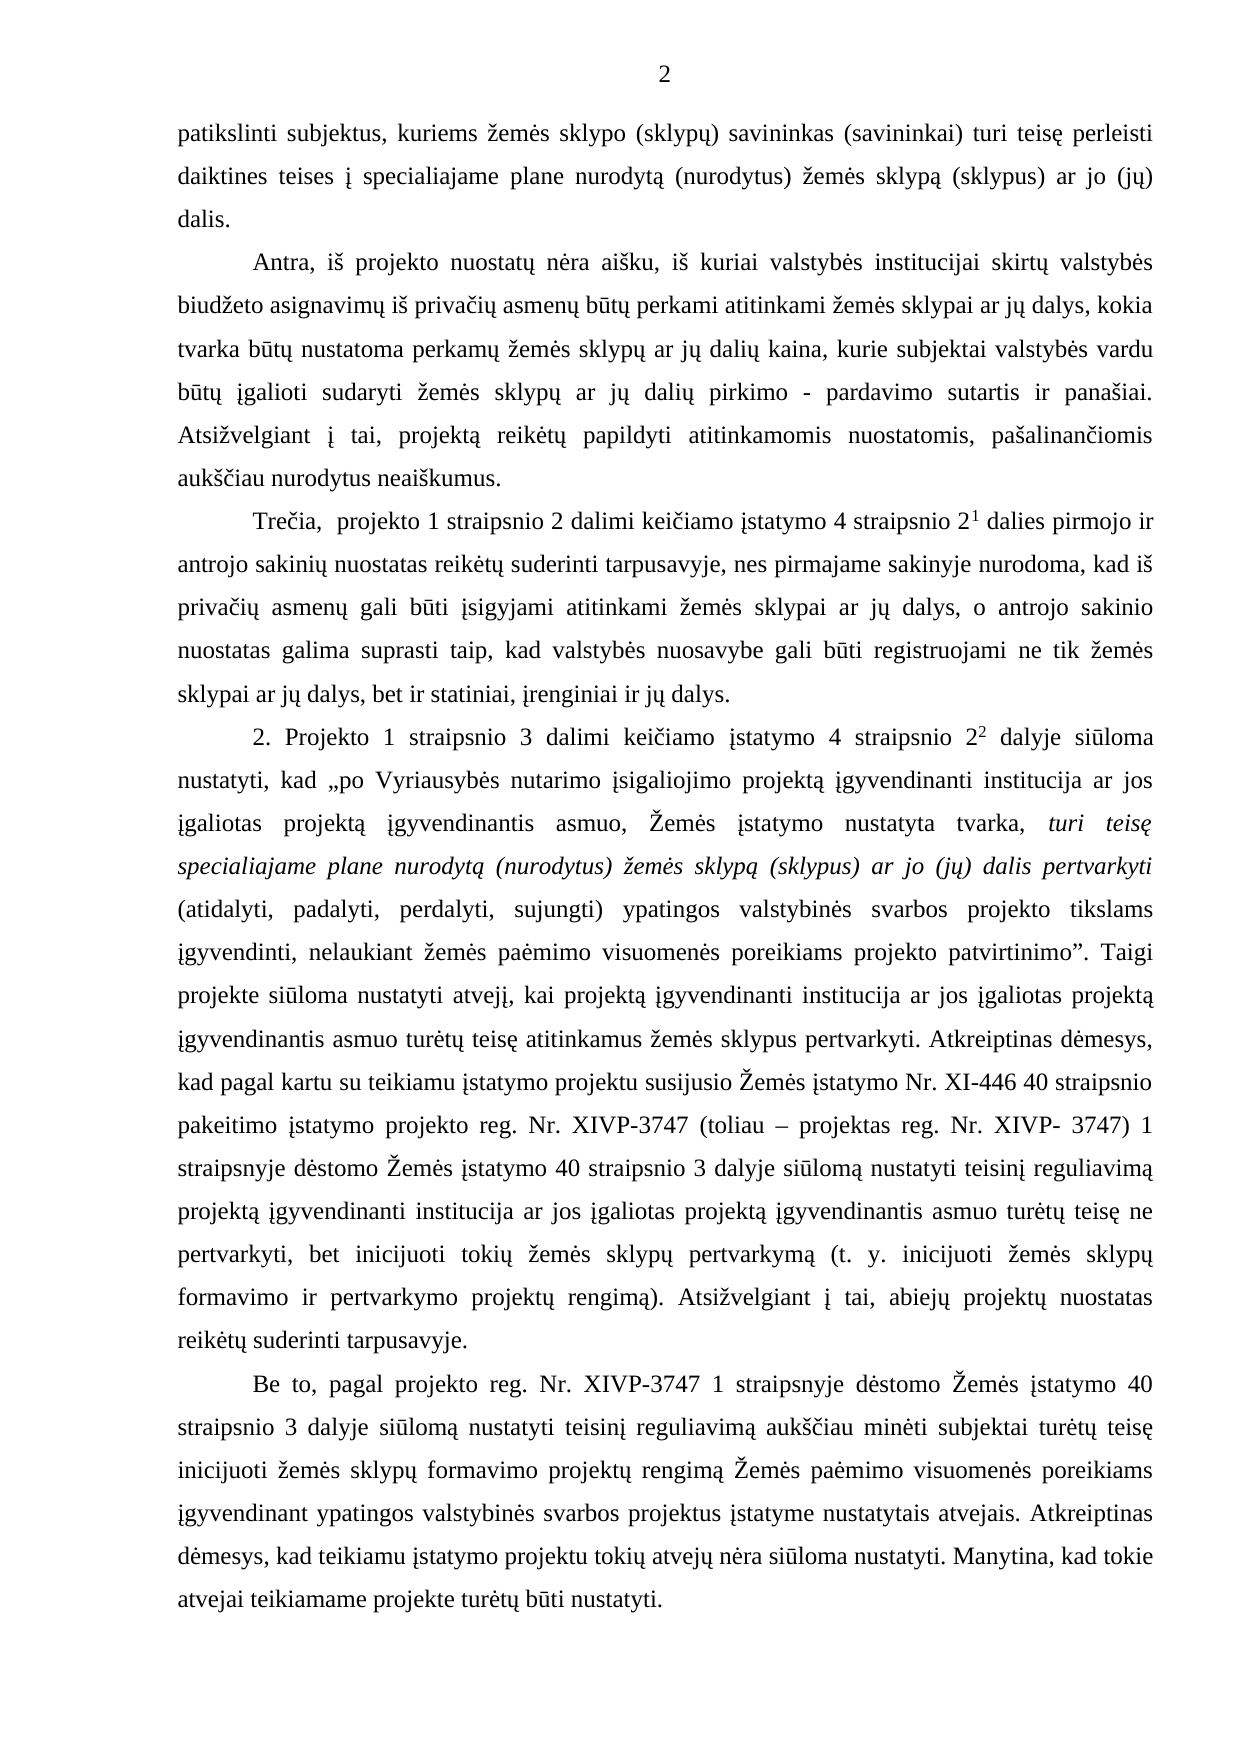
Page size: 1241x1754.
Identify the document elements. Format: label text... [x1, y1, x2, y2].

text Be to, pagal projekto reg. Nr. XIVP-3747 1 straipsnyje dėstomo Žemės įstatymo 40 straipsnio 3 dalyje siūlomą nustatyti teisinį reguliavimą aukščiau minėti subjektai turėtų teisę inicijuoti žemės sklypų formavimo projektų rengimą Žemės paėmimo visuomenės poreikiams įgyvendinant ypatingos valstybinės svarbos projektus įstatyme nustatytais atvejais. Atkreiptinas dėmesys, kad teikiamu įstatymo projektu tokių atvejų nėra siūloma nustatyti. Manytina, kad tokie atvejai teikiamame projekte turėtų būti nustatyti. [177, 1369, 1154, 1613]
text 2. Projekto 1 straipsnio 3 dalimi keičiamo įstatymo 4 straipsnio 22 dalyje siūloma nustatyti, kad „po Vyriausybės nutarimo įsigaliojimo projektą įgyvendinanti institucija ar jos įgaliotas projektą įgyvendinantis asmuo, Žemės įstatymo nustatyta tvarka, turi teisę specialiajame plane nurodytą (nurodytus) žemės sklypą (sklypus) ar jo (jų) dalis pertvarkyti (atidalyti, padalyti, perdalyti, sujungti) ypatingos valstybinės svarbos projekto tikslams įgyvendinti, nelaukiant žemės paėmimo visuomenės poreikiams projekto patvirtinimo”. Taigi projekte siūloma nustatyti atvejį, kai projektą įgyvendinanti institucija ar jos įgaliotas projektą įgyvendinantis asmuo turėtų teisę atitinkamus žemės sklypus pertvarkyti. Atkreiptinas dėmesys, kad pagal kartu su teikiamu įstatymo projektu susijusio Žemės įstatymo Nr. XI-446 40 straipsnio pakeitimo įstatymo projekto reg. Nr. XIVP-3747 (toliau – projektas reg. Nr. XIVP- 3747) 1 straipsnyje dėstomo Žemės įstatymo 40 straipsnio 3 dalyje siūlomą nustatyti teisinį reguliavimą projektą įgyvendinanti institucija ar jos įgaliotas projektą įgyvendinantis asmuo turėtų teisę ne pertvarkyti, bet inicijuoti tokių žemės sklypų pertvarkymą (t. y. inicijuoti žemės sklypų formavimo ir pertvarkymo projektų rengimą). Atsižvelgiant į tai, abiejų projektų nuostatas reikėtų suderinti tarpusavyje. [177, 722, 1154, 1354]
text Antra, iš projekto nuostatų nėra aišku, iš kuriai valstybės institucijai skirtų valstybės biudžeto asignavimų iš privačių asmenų būtų perkami atitinkami žemės sklypai ar jų dalys, kokia tvarka būtų nustatoma perkamų žemės sklypų ar jų dalių kaina, kurie subjektai valstybės vardu būtų įgalioti sudaryti žemės sklypų ar jų dalių pirkimo - pardavimo sutartis ir panašiai. Atsižvelgiant į tai, projektą reikėtų papildyti atitinkamomis nuostatomis, pašalinančiomis aukščiau nurodytus neaiškumus. [177, 247, 1154, 492]
text Trečia, projekto 1 straipsnio 2 dalimi keičiamo įstatymo 4 straipsnio 21 dalies pirmojo ir antrojo sakinių nuostatas reikėtų suderinti tarpusavyje, nes pirmajame sakinyje nurodoma, kad iš privačių asmenų gali būti įsigyjami atitinkami žemės sklypai ar jų dalys, o antrojo sakinio nuostatas galima suprasti taip, kad valstybės nuosavybe gali būti registruojami ne tik žemės sklypai ar jų dalys, bet ir statiniai, įrenginiai ir jų dalys. [177, 506, 1154, 707]
text patikslinti subjektus, kuriems žemės sklypo (sklypų) savininkas (savininkai) turi teisę perleisti daiktines teises į specialiajame plane nurodytą (nurodytus) žemės sklypą (sklypus) ar jo (jų) dalis. [177, 118, 1154, 233]
